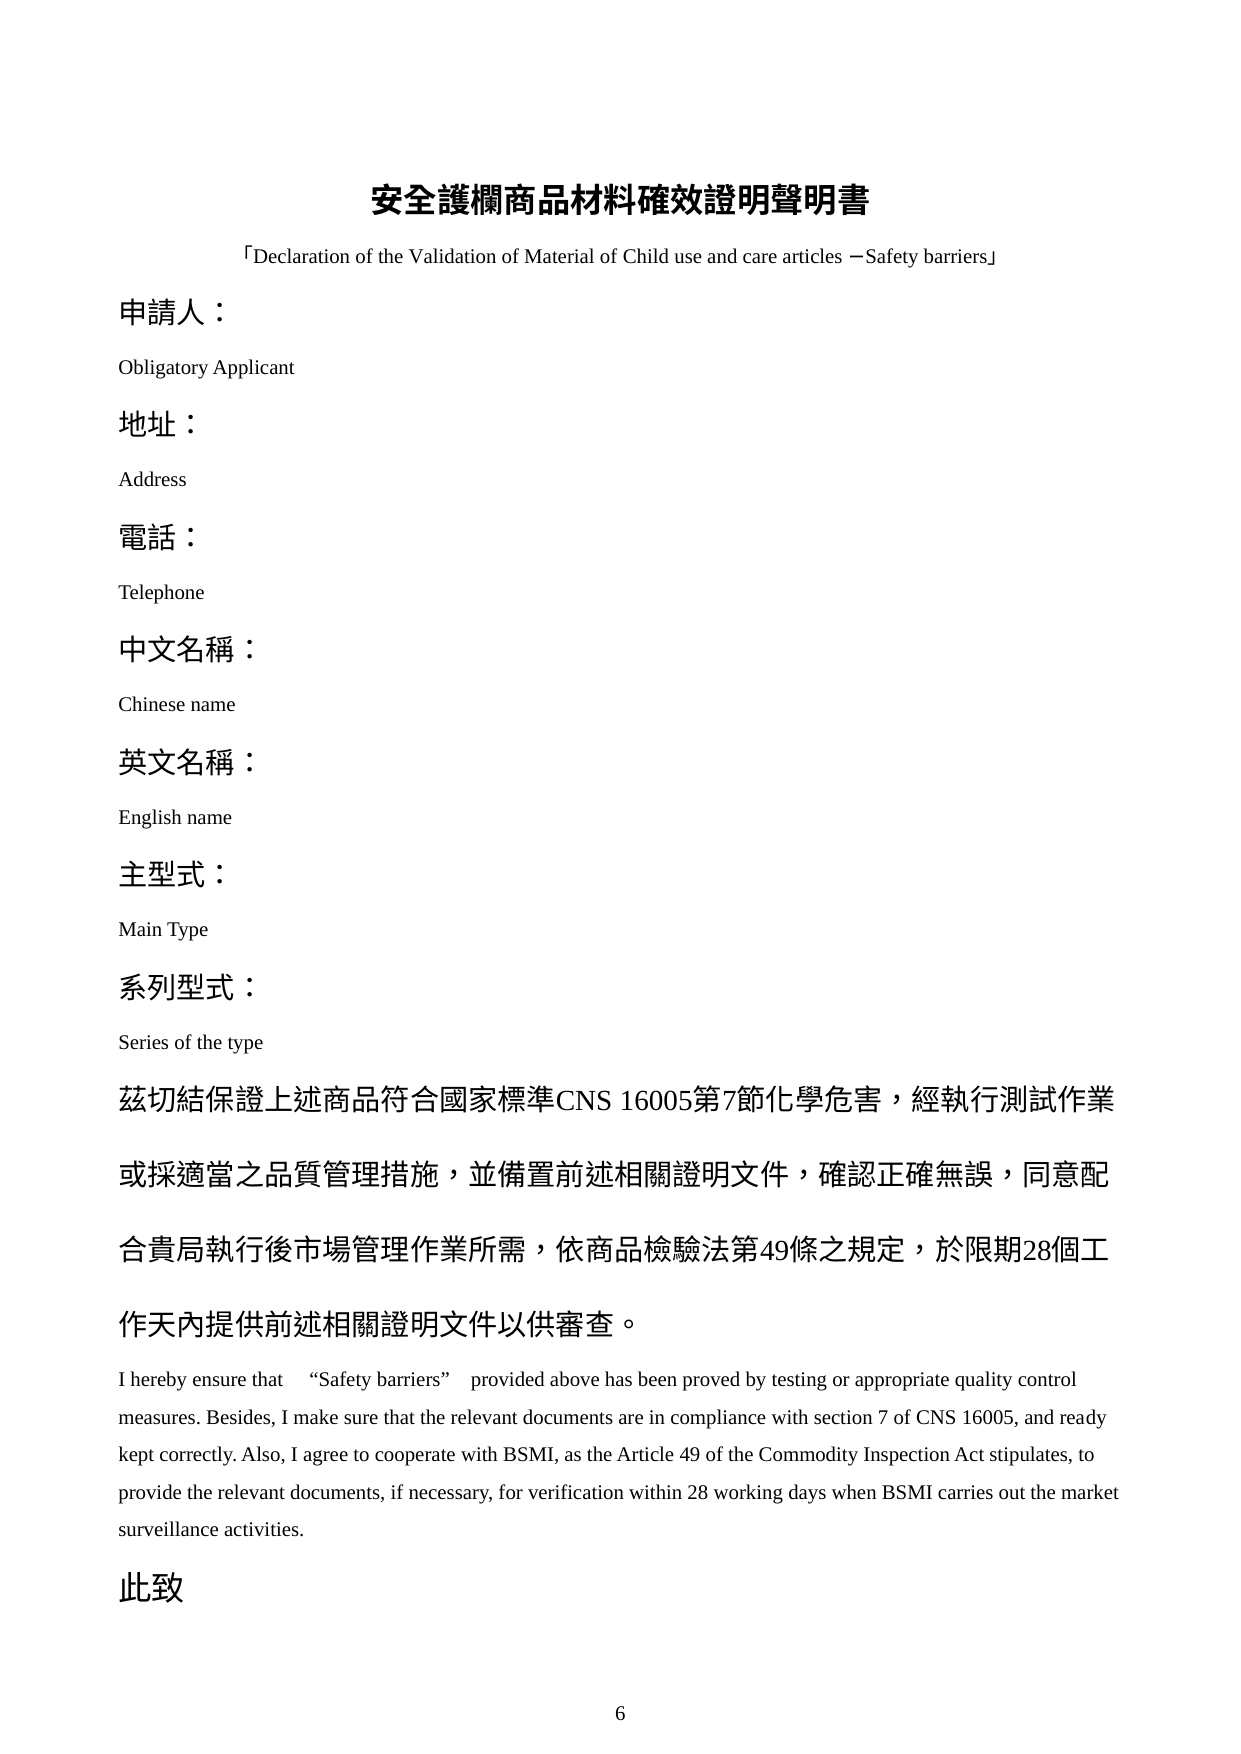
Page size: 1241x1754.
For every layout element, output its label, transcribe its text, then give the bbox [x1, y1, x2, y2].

text 此致 [118, 1548, 1122, 1623]
text 主型式： [118, 836, 1122, 911]
text 系列型式： [118, 948, 1122, 1023]
text Series of the type [118, 1023, 1122, 1061]
text 申請人： [118, 273, 1122, 348]
text 英文名稱： [118, 723, 1122, 798]
text Obligatory Applicant [118, 348, 1122, 386]
text I hereby ensure that “Safety barriers” provided above has been proved by testing or appropriate quality control measures. Besides, I make sure that the relevant documents are in compliance with section 7 of CNS 16005, and ready kept correctly. Also, I agree to cooperate with BSMI, as the Article 49 of the Commodity Inspection Act stipulates, to provide the relevant documents, if necessary, for verification within 28 working days when BSMI carries out the market surveillance activities. [118, 1361, 1122, 1548]
text Main Type [118, 911, 1122, 948]
text English name [118, 798, 1122, 836]
text 茲切結保證上述商品符合國家標準CNS 16005第7節化學危害，經執行測試作業或採適當之品質管理措施，並備置前述相關證明文件，確認正確無誤，同意配合貴局執行後市場管理作業所需，依商品檢驗法第49條之規定，於限期28個工作天內提供前述相關證明文件以供審查。 [118, 1061, 1122, 1361]
text 安全護欄商品材料確效證明聲明書 [118, 161, 1122, 236]
text Address [118, 461, 1122, 498]
text 地址： [118, 386, 1122, 461]
text 電話： [118, 498, 1122, 573]
text Chinese name [118, 686, 1122, 723]
text Telephone [118, 573, 1122, 611]
text 中文名稱： [118, 611, 1122, 686]
text 「Declaration of the Validation of Material of Child use and care articles −Safety barriers」 [118, 236, 1122, 273]
